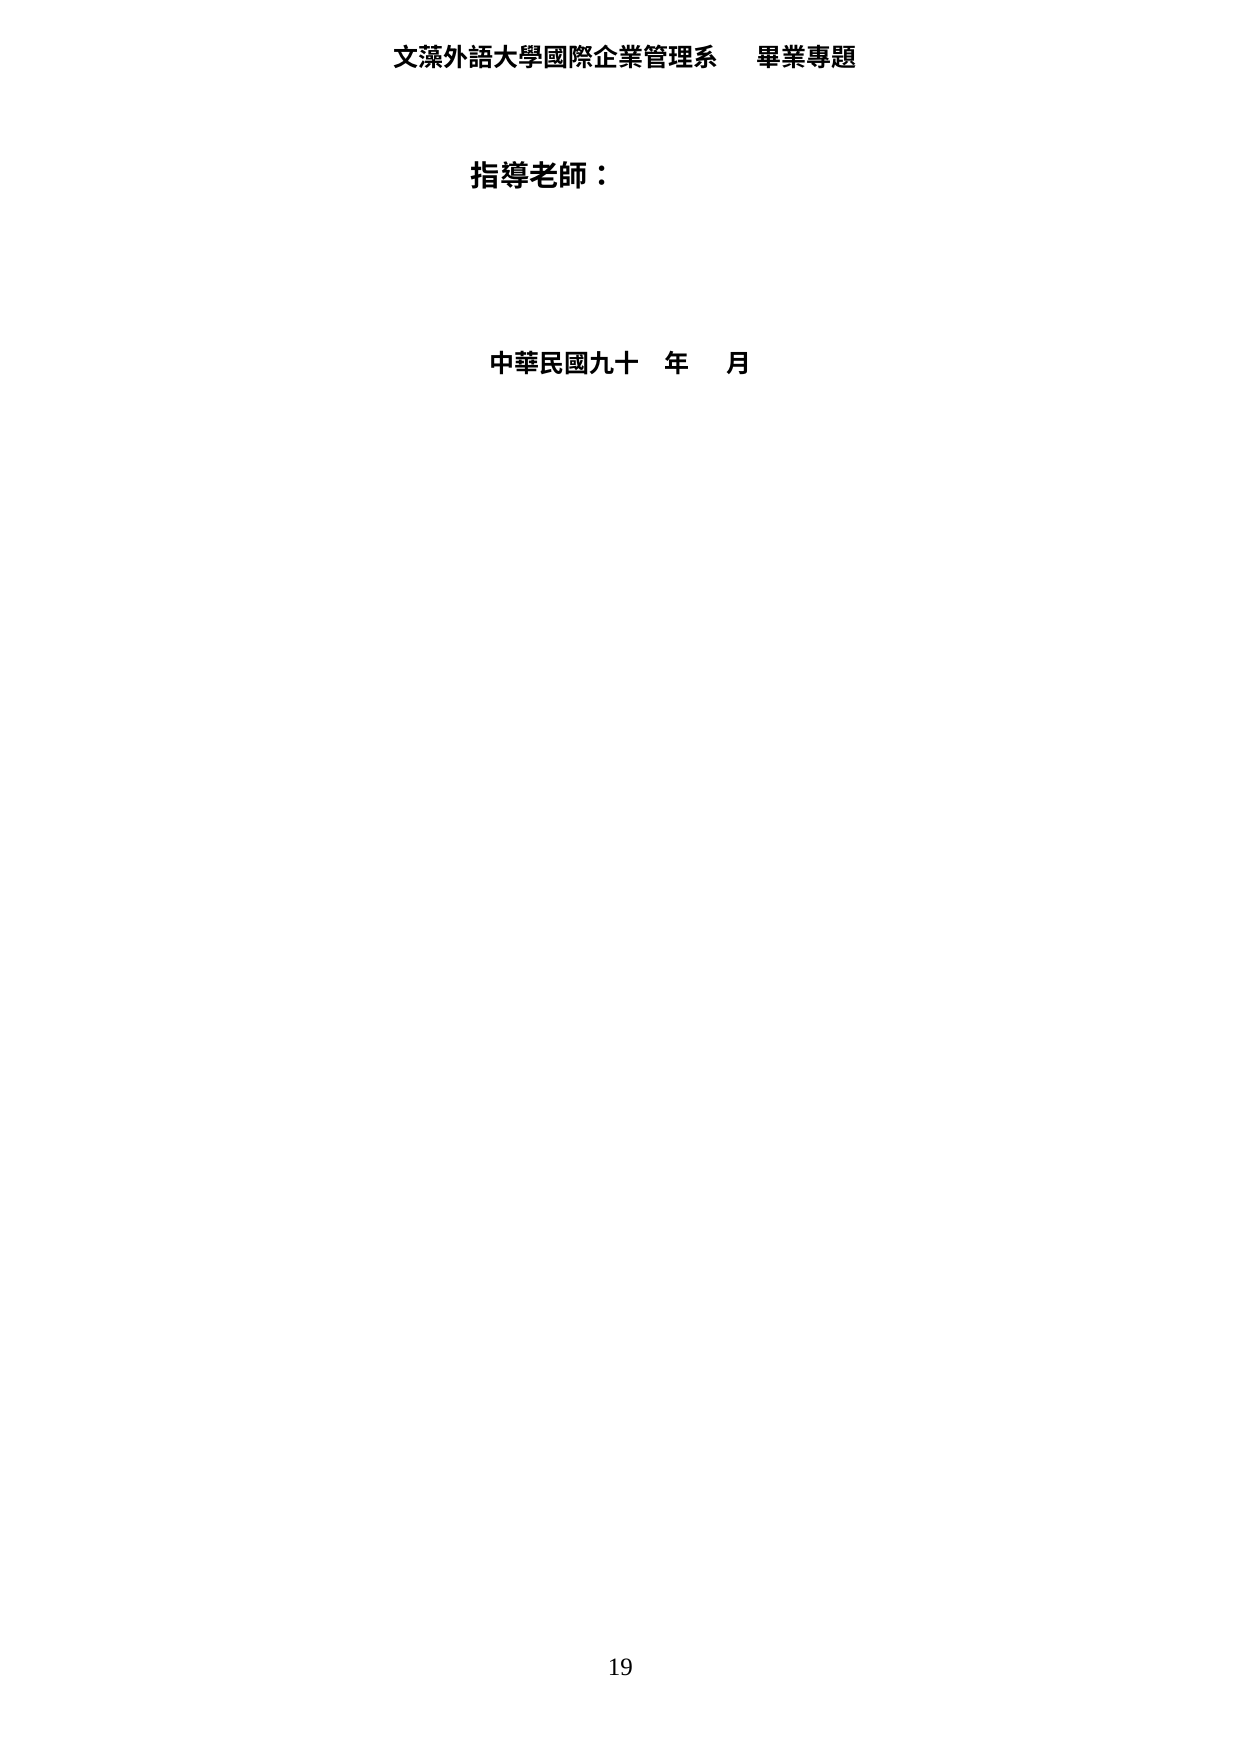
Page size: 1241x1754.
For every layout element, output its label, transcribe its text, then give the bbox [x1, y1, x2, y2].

text 中華民國九十 年 月 [148, 320, 1092, 382]
text 指導老師： [148, 132, 1092, 195]
